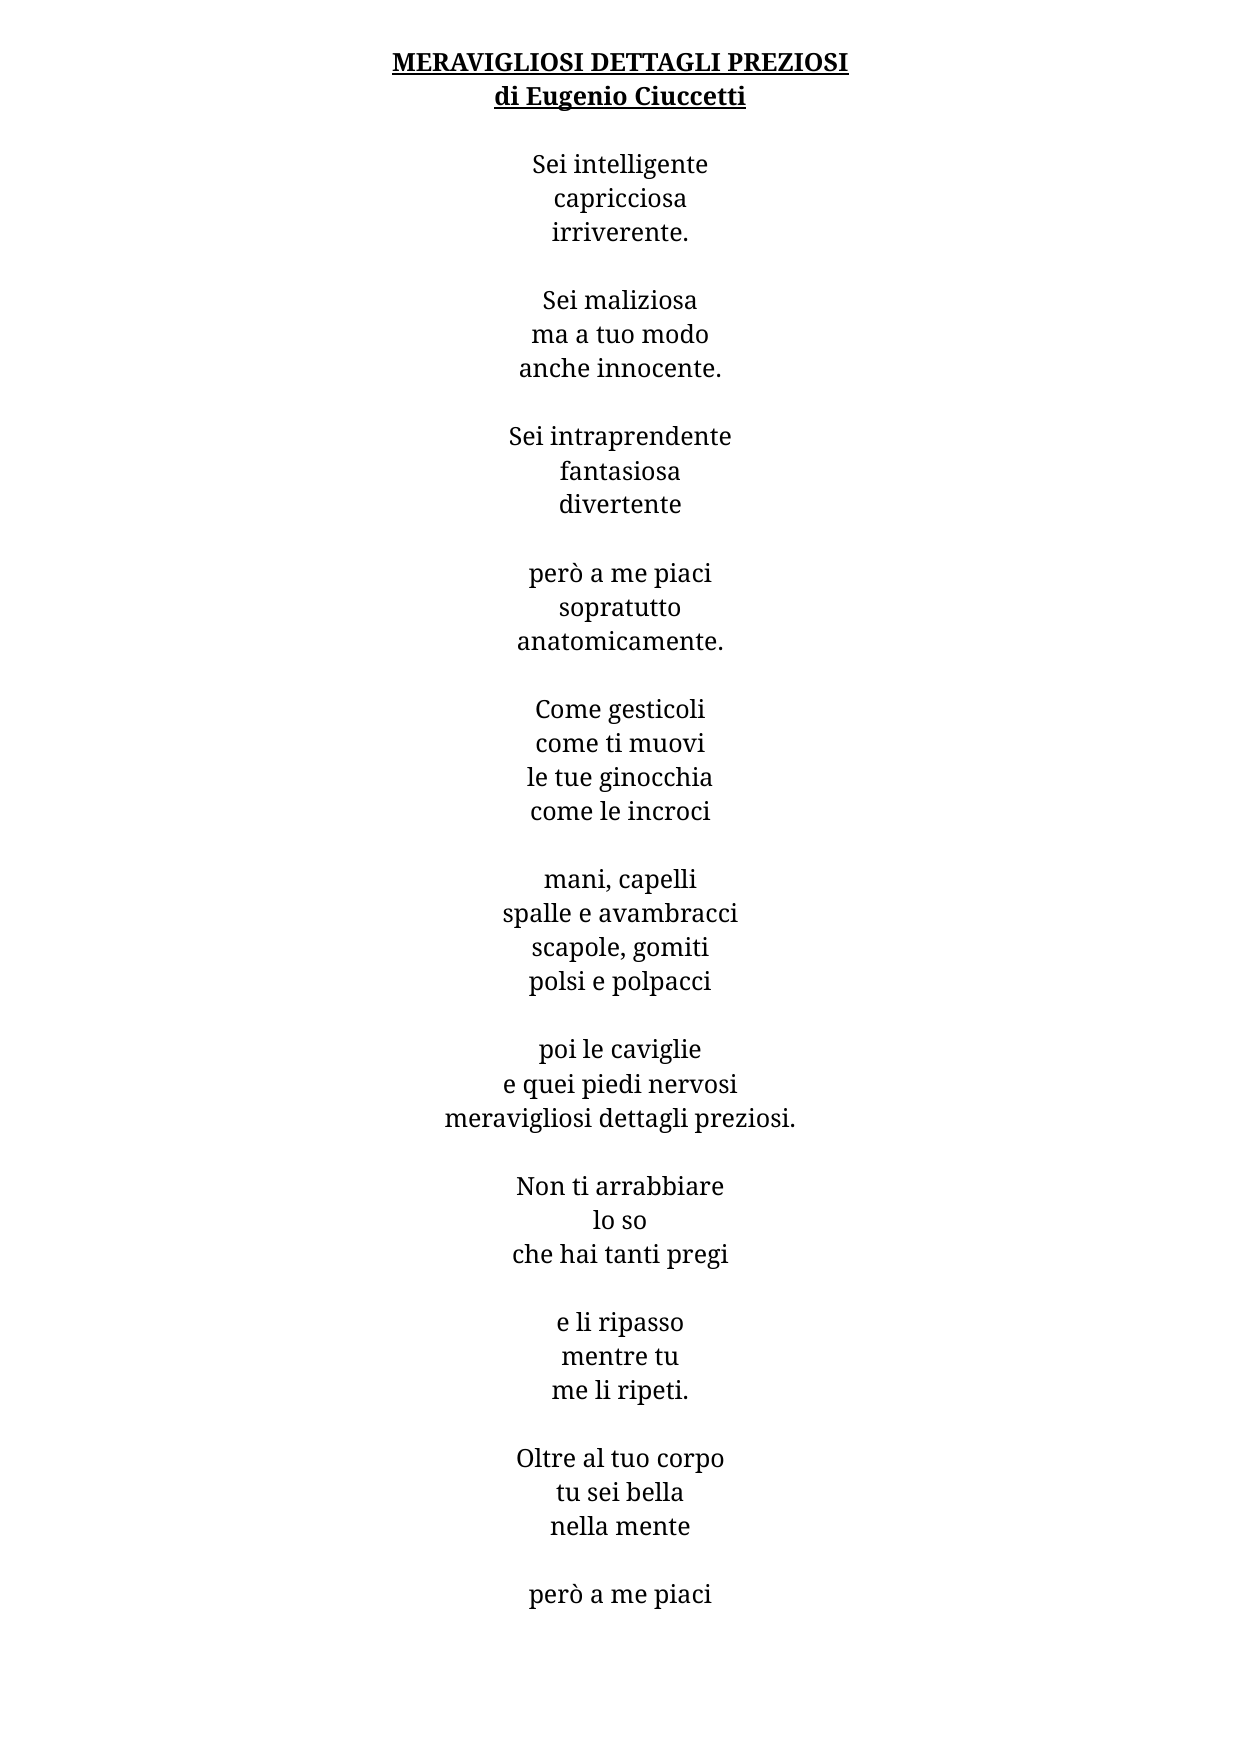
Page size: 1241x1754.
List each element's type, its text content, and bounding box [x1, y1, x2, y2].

text però a me piaci [118, 555, 1122, 589]
text Sei intraprendente [118, 419, 1122, 453]
text che hai tanti pregi [118, 1237, 1122, 1271]
text anche innocente. [118, 351, 1122, 385]
text poi le caviglie [118, 1032, 1122, 1066]
text e li ripasso [118, 1305, 1122, 1339]
text mentre tu [118, 1339, 1122, 1373]
text ma a tuo modo [118, 317, 1122, 351]
text sopratutto [118, 589, 1122, 623]
text Oltre al tuo corpo [118, 1441, 1122, 1475]
text di Eugenio Ciuccetti [118, 78, 1122, 112]
text però a me piaci [118, 1577, 1122, 1611]
text spalle e avambracci [118, 896, 1122, 930]
text MERAVIGLIOSI DETTAGLI PREZIOSI [118, 44, 1122, 78]
text capricciosa [118, 181, 1122, 215]
text meravigliosi dettagli preziosi. [118, 1100, 1122, 1134]
text Sei intelligente [118, 147, 1122, 181]
text me li ripeti. [118, 1373, 1122, 1407]
text tu sei bella [118, 1475, 1122, 1509]
text lo so [118, 1202, 1122, 1237]
text anatomicamente. [118, 623, 1122, 657]
text come le incroci [118, 794, 1122, 828]
text come ti muovi [118, 726, 1122, 760]
text le tue ginocchia [118, 760, 1122, 794]
text Non ti arrabbiare [118, 1168, 1122, 1202]
text scapole, gomiti [118, 930, 1122, 964]
text fantasiosa [118, 453, 1122, 487]
text divertente [118, 487, 1122, 521]
text Come gesticoli [118, 692, 1122, 726]
text e quei piedi nervosi [118, 1066, 1122, 1100]
text irriverente. [118, 215, 1122, 249]
text nella mente [118, 1509, 1122, 1543]
text mani, capelli [118, 862, 1122, 896]
text Sei maliziosa [118, 283, 1122, 317]
text polsi e polpacci [118, 964, 1122, 998]
